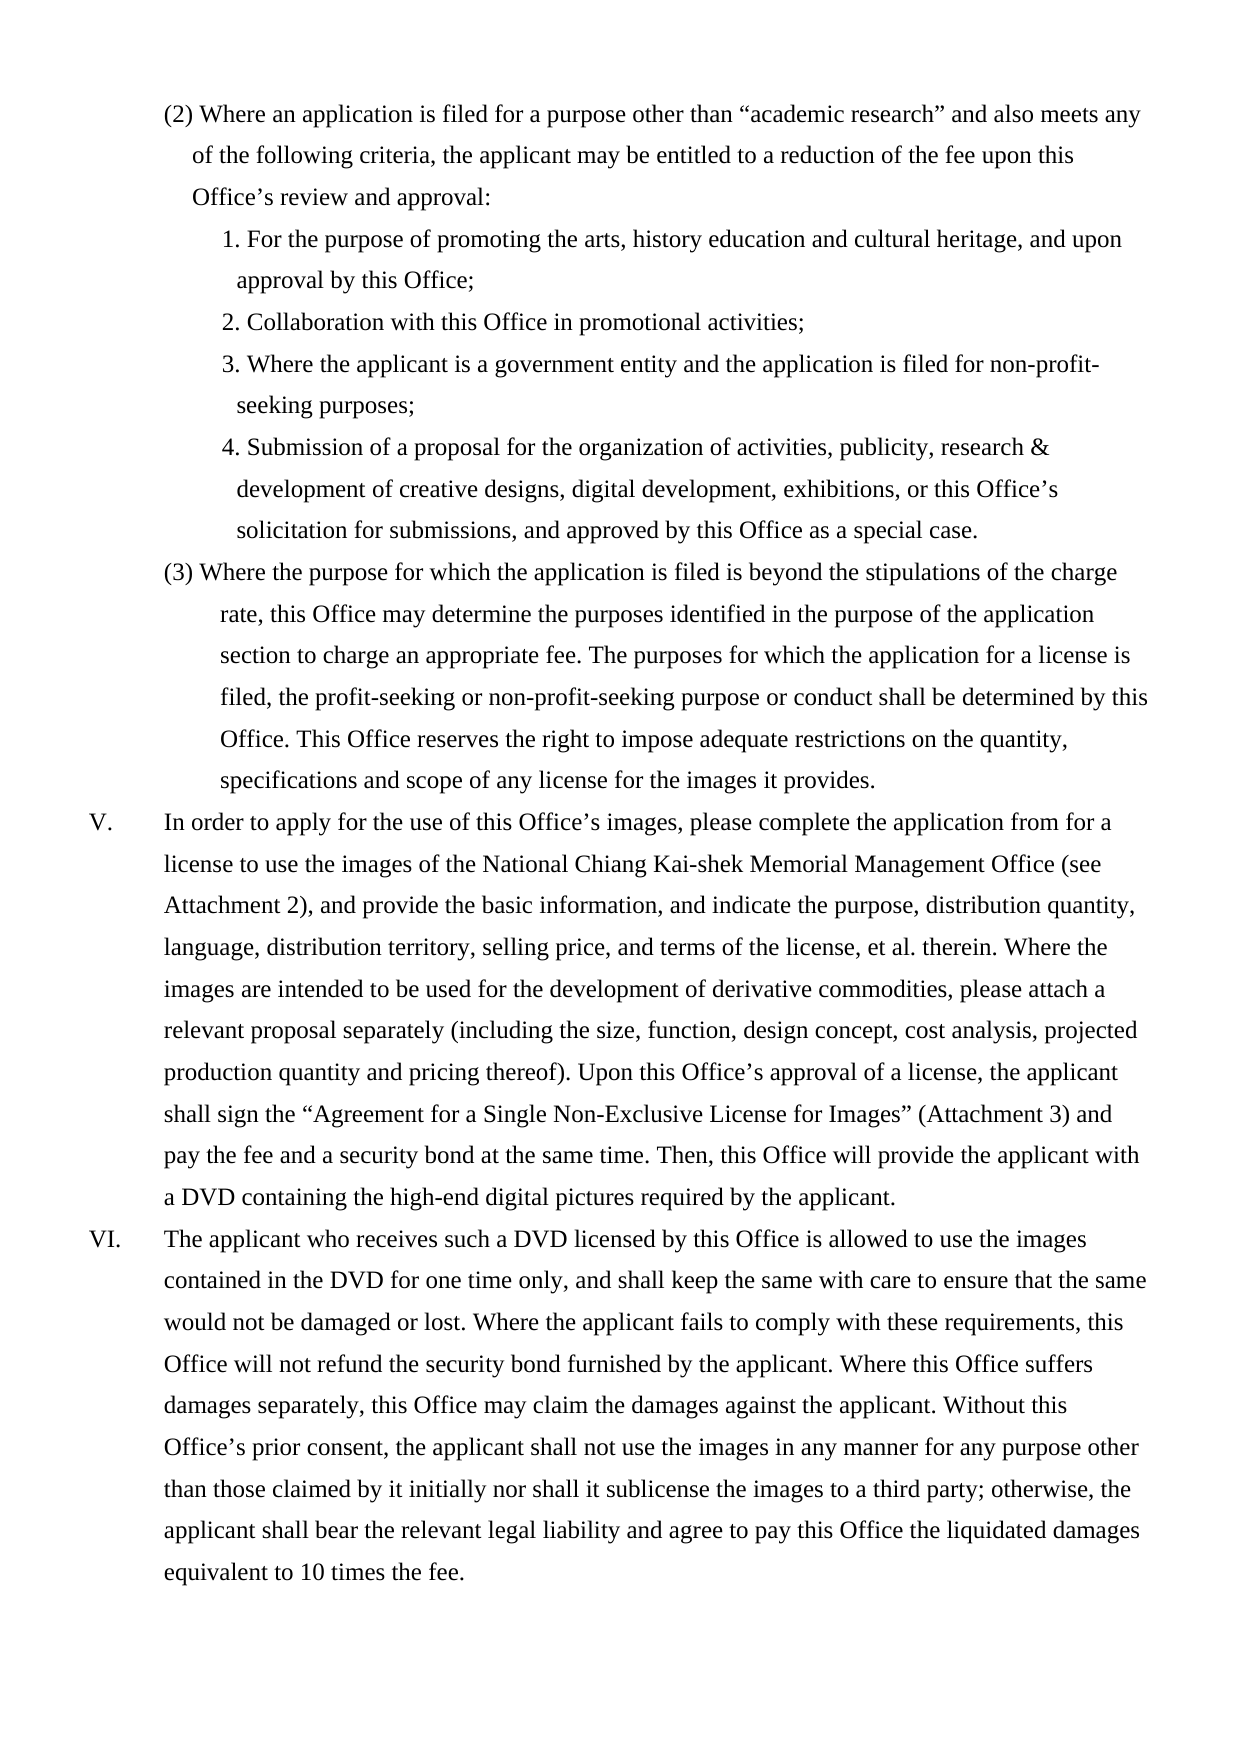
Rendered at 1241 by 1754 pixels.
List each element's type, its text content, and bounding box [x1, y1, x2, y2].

text (3) Where the purpose for which the application is filed is beyond the stipulations of the charge rate, this Office may determine the purposes identified in the purpose of the application section to charge an appropriate fee. The purposes for which the application for a license is filed, the profit-seeking or non-profit-seeking purpose or conduct shall be determined by this Office. This Office reserves the right to impose adequate restrictions on the quantity, specifications and scope of any license for the images it provides. [164, 547, 1152, 797]
text 1. For the purpose of promoting the arts, history education and cultural heritage, and upon approval by this Office; [222, 214, 1152, 297]
list The applicant who receives such a DVD licensed by this Office is allowed to use the images contained in the DVD for one time only, and shall keep the same with care to ensure that the same would not be damaged or lost. Where the applicant fails to comply with these requirements, this Office will not refund the security bond furnished by the applicant. Where this Office suffers damages separately, this Office may claim the damages against the applicant. Without this Office’s prior consent, the applicant shall not use the images in any manner for any purpose other than those claimed by it initially nor shall it sublicense the images to a third party; otherwise, the applicant shall bear the relevant legal liability and agree to pay this Office the liquidated damages equivalent to 10 times the fee. [89, 1214, 1152, 1589]
list In order to apply for the use of this Office’s images, please complete the application from for a license to use the images of the National Chiang Kai-shek Memorial Management Office (see Attachment 2), and provide the basic information, and indicate the purpose, distribution quantity, language, distribution territory, selling price, and terms of the license, et al. therein. Where the images are intended to be used for the development of derivative commodities, please attach a relevant proposal separately (including the size, function, design concept, cost analysis, projected production quantity and pricing thereof). Upon this Office’s approval of a license, the applicant shall sign the “Agreement for a Single Non-Exclusive License for Images” (Attachment 3) and pay the fee and a security bond at the same time. Then, this Office will provide the applicant with a DVD containing the high-end digital pictures required by the applicant. [89, 797, 1152, 1214]
text (2) Where an application is filed for a purpose other than “academic research” and also meets any of the following criteria, the applicant may be entitled to a reduction of the fee upon this Office’s review and approval: [164, 89, 1152, 214]
text 4. Submission of a proposal for the organization of activities, publicity, research & development of creative designs, digital development, exhibitions, or this Office’s solicitation for submissions, and approved by this Office as a special case. [222, 422, 1152, 547]
text 2. Collaboration with this Office in promotional activities; [222, 297, 1152, 339]
text 3. Where the applicant is a government entity and the application is filed for non-profit-seeking purposes; [222, 339, 1152, 422]
